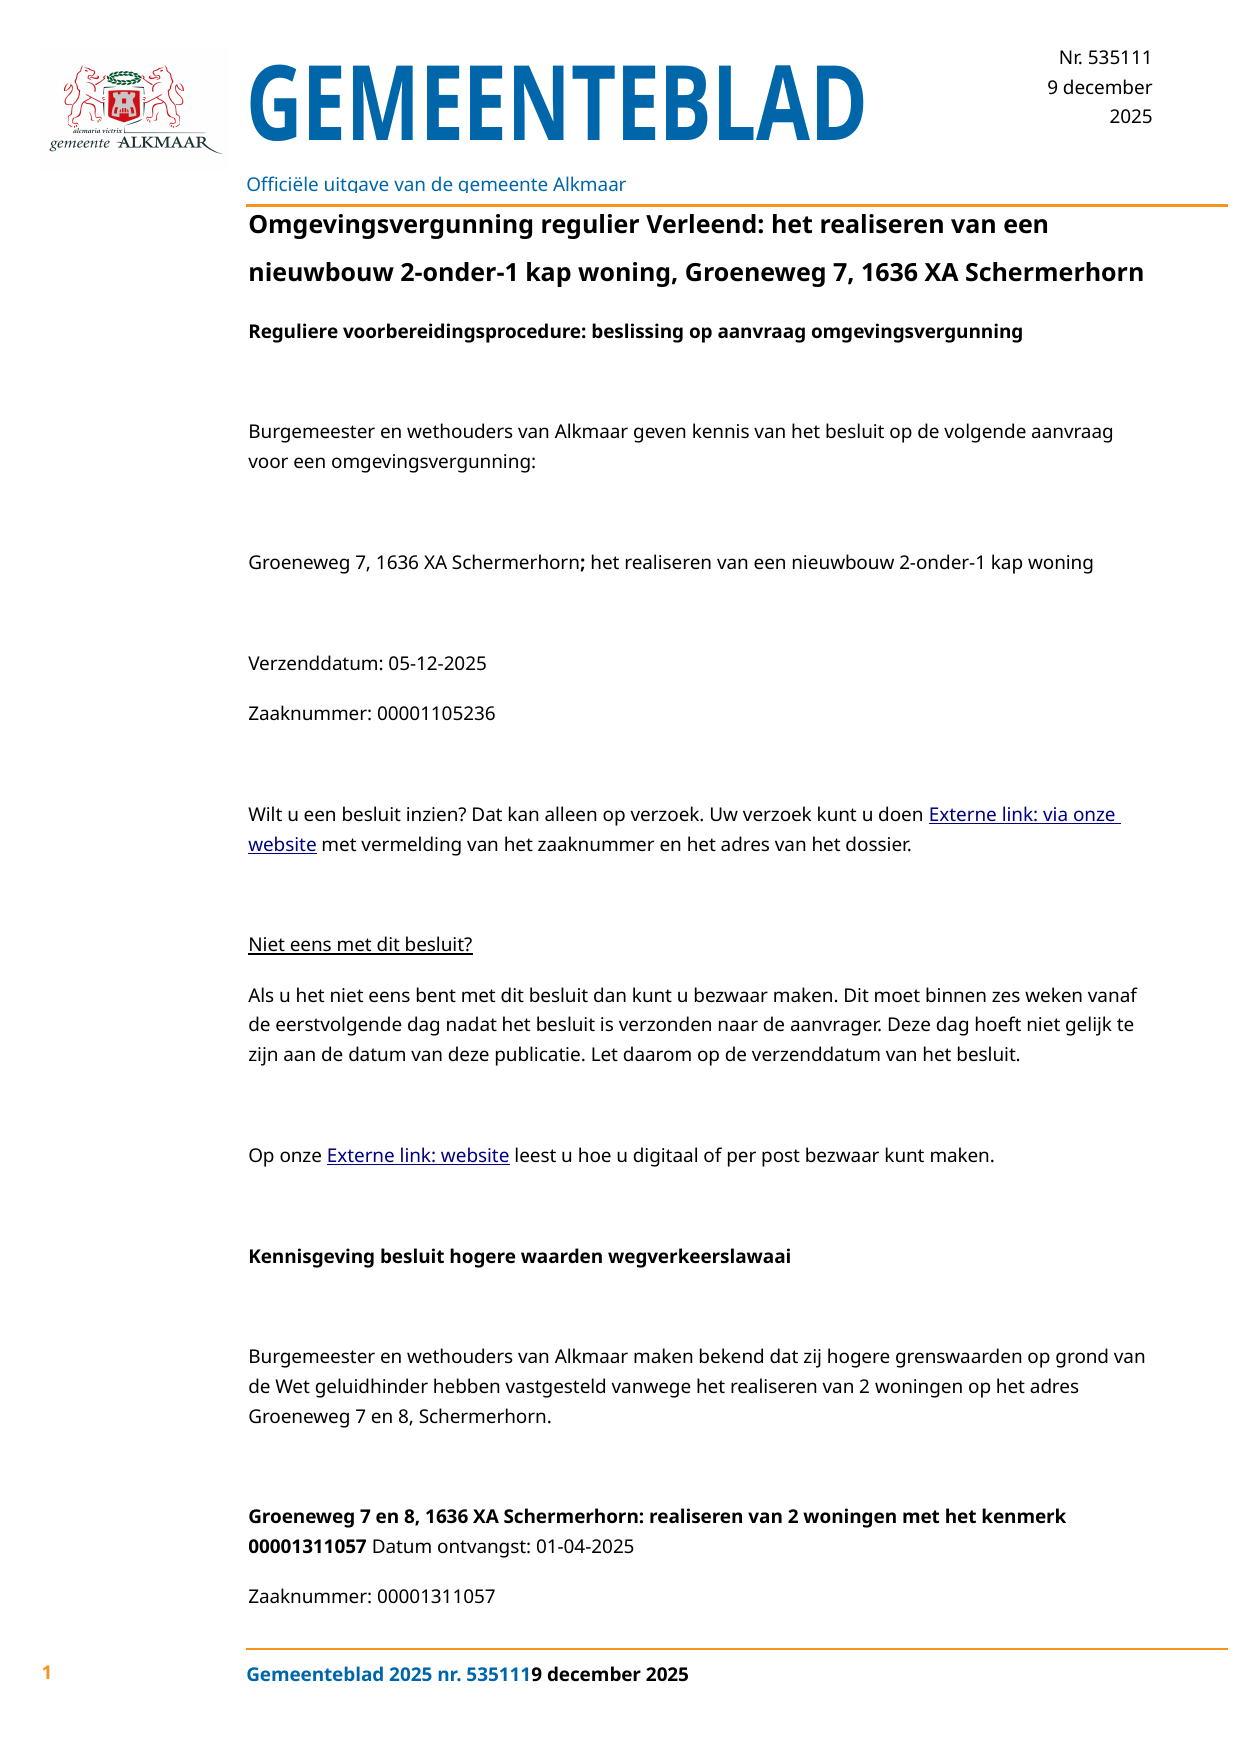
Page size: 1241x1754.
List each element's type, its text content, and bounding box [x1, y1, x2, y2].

text Niet eens met dit besluit? [248, 932, 1152, 957]
text Verzenddatum: 05-12-2025 [248, 650, 1152, 676]
text Op onze Externe link: website leest u hoe u digitaal of per post bezwaar kunt maken. [248, 1142, 1152, 1168]
text Reguliere voorbereidingsprocedure: beslissing op aanvraag omgevingsvergunning [248, 318, 1152, 344]
picture [41, 47, 231, 172]
text Als u het niet eens bent met dit besluit dan kunt u bezwaar maken. Dit moet binnen zes weken vanaf de eerstvolgende dag nadat het besluit is verzonden naar de aanvrager. Deze dag hoeft niet gelijk te zijn aan de datum van deze publicatie. Let daarom op de verzenddatum van het besluit. [248, 982, 1152, 1067]
text Kennisgeving besluit hogere waarden wegverkeerslawaai [248, 1243, 1152, 1269]
text Omgevingsvergunning regulier Verleend: het realiseren van een nieuwbouw 2-onder-1 kap woning, Groeneweg 7, 1636 XA Schermerhorn [248, 207, 1152, 288]
text Zaaknummer: 00001311057 [248, 1584, 1152, 1609]
text Zaaknummer: 00001105236 [248, 700, 1152, 726]
text Burgemeester en wethouders van Alkmaar geven kennis van het besluit op de volgende aanvraag voor een omgevingsvergunning: [248, 419, 1152, 474]
text Groeneweg 7 en 8, 1636 XA Schermerhorn: realiseren van 2 woningen met het kenmerk 00001311057 Datum ontvangst: 01-04-2025 [248, 1504, 1152, 1559]
text Wilt u een besluit inzien? Dat kan alleen op verzoek. Uw verzoek kunt u doen Externe link: via onze website met vermelding van het zaaknummer en het adres van het dossier. [248, 801, 1152, 857]
text Groeneweg 7, 1636 XA Schermerhorn; het realiseren van een nieuwbouw 2-onder-1 kap woning [248, 549, 1152, 575]
text Burgemeester en wethouders van Alkmaar maken bekend dat zij hogere grenswaarden op grond van de Wet geluidhinder hebben vastgesteld vanwege het realiseren van 2 woningen op het adres Groeneweg 7 en 8, Schermerhorn. [248, 1344, 1152, 1429]
